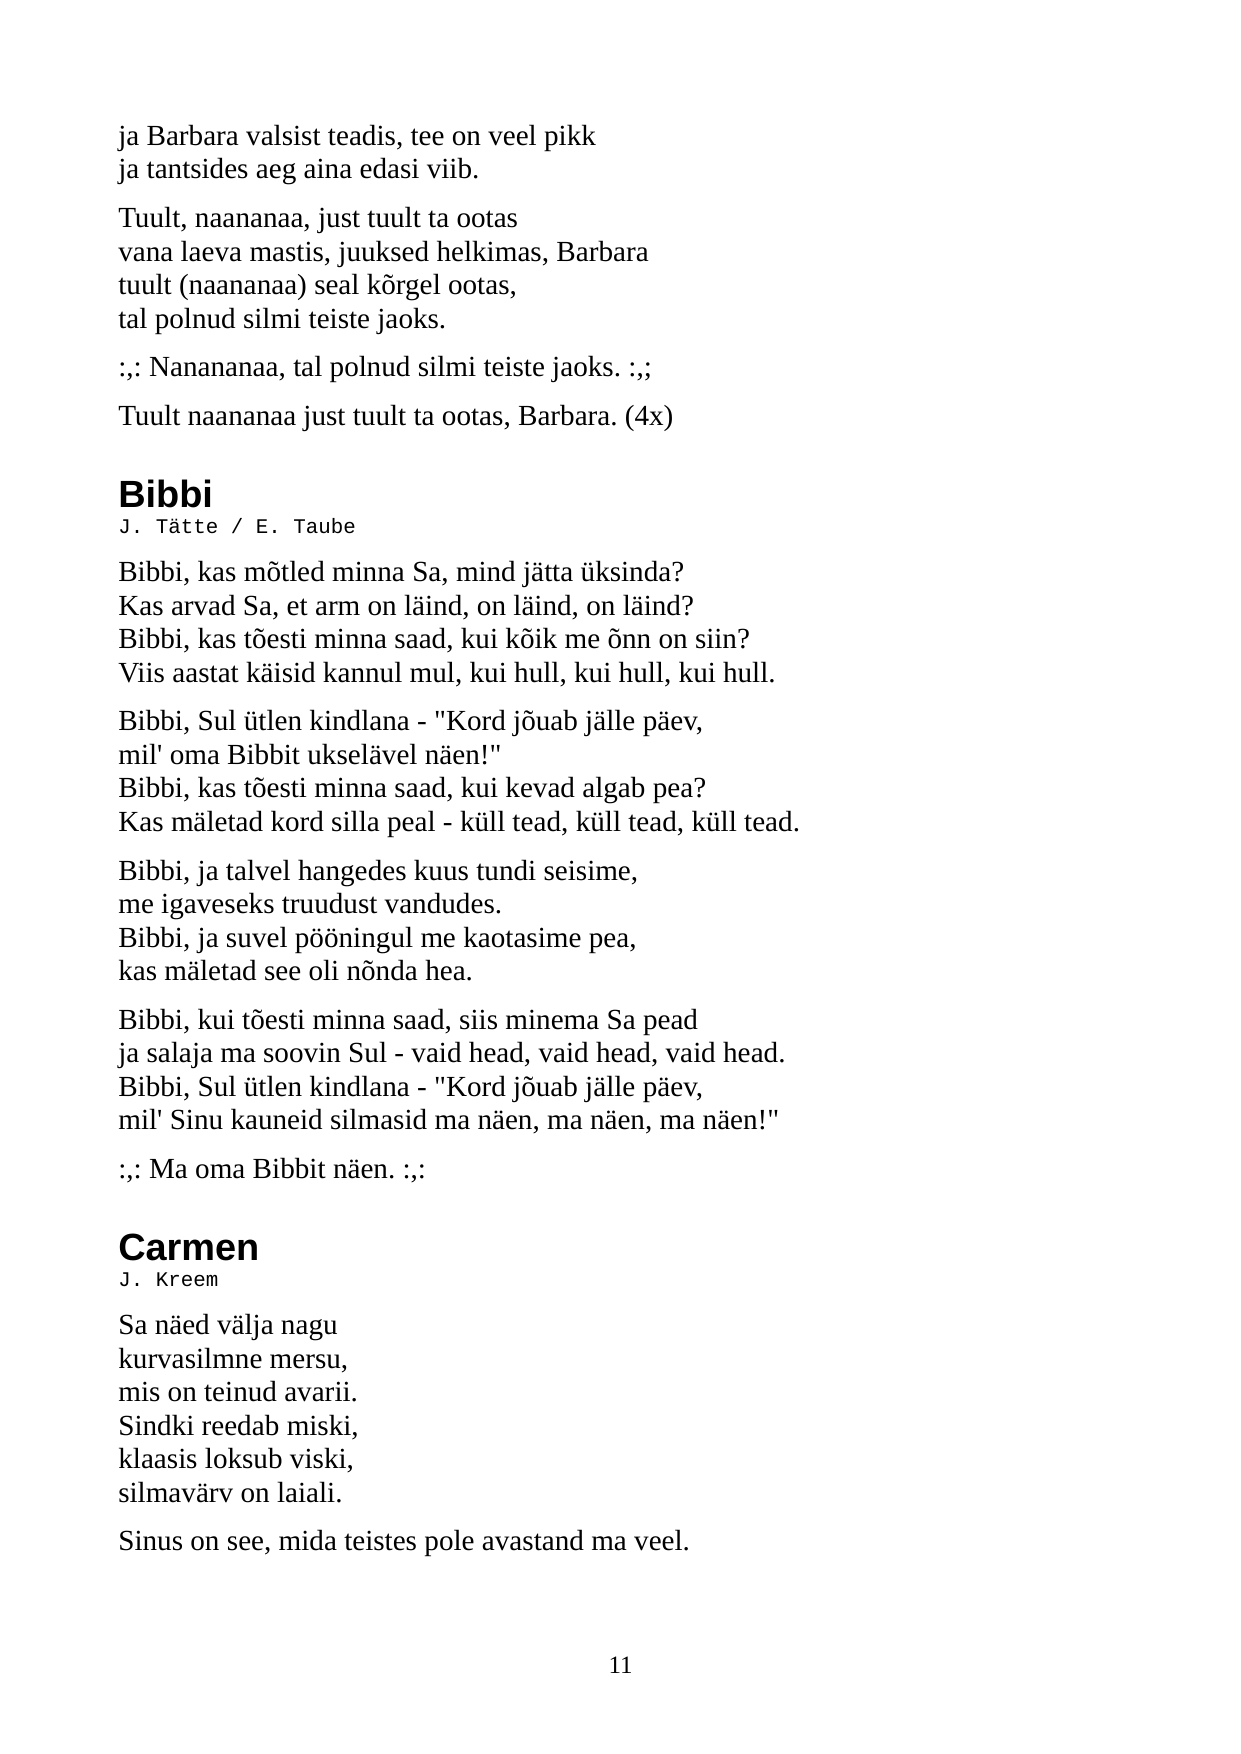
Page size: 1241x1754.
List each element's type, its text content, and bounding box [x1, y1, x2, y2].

text J. Kreem [118, 1269, 1122, 1292]
text Bibbi, kui tõesti minna saad, siis minema Sa pead ja salaja ma soovin Sul - vaid head, vaid head, vaid head. Bibbi, Sul ütlen kindlana - "Kord jõuab jälle päev, mil' Sinu kauneid silmasid ma näen, ma näen, ma näen!" [118, 1002, 1122, 1136]
text Tuult, naananaa, just tuult ta ootas vana laeva mastis, juuksed helkimas, Barbara tuult (naananaa) seal kõrgel ootas, tal polnud silmi teiste jaoks. [118, 200, 1122, 334]
text Bibbi, kas mõtled minna Sa, mind jätta üksinda? Kas arvad Sa, et arm on läind, on läind, on läind? Bibbi, kas tõesti minna saad, kui kõik me õnn on siin? Viis aastat käisid kannul mul, kui hull, kui hull, kui hull. [118, 554, 1122, 688]
text :,: Nanananaa, tal polnud silmi teiste jaoks. :,; [118, 349, 1122, 383]
text J. Tätte / E. Taube [118, 516, 1122, 539]
subtitle Bibbi [118, 472, 1122, 516]
text Sa näed välja nagu kurvasilmne mersu, mis on teinud avarii. Sindki reedab miski, klaasis loksub viski, silmavärv on laiali. [118, 1307, 1122, 1508]
text :,: Ma oma Bibbit näen. :,: [118, 1151, 1122, 1184]
text Bibbi, ja talvel hangedes kuus tundi seisime, me igaveseks truudust vandudes. Bibbi, ja suvel pööningul me kaotasime pea, kas mäletad see oli nõnda hea. [118, 853, 1122, 987]
text Sinus on see, mida teistes pole avastand ma veel. [118, 1523, 1122, 1557]
text Tuult naananaa just tuult ta ootas, Barbara. (4x) [118, 398, 1122, 431]
text ja Barbara valsist teadis, tee on veel pikk ja tantsides aeg aina edasi viib. [118, 118, 1122, 185]
text Bibbi, Sul ütlen kindlana - "Kord jõuab jälle päev, mil' oma Bibbit ukselävel näen!" Bibbi, kas tõesti minna saad, kui kevad algab pea? Kas mäletad kord silla peal - küll tead, küll tead, küll tead. [118, 703, 1122, 838]
subtitle Carmen [118, 1225, 1122, 1269]
